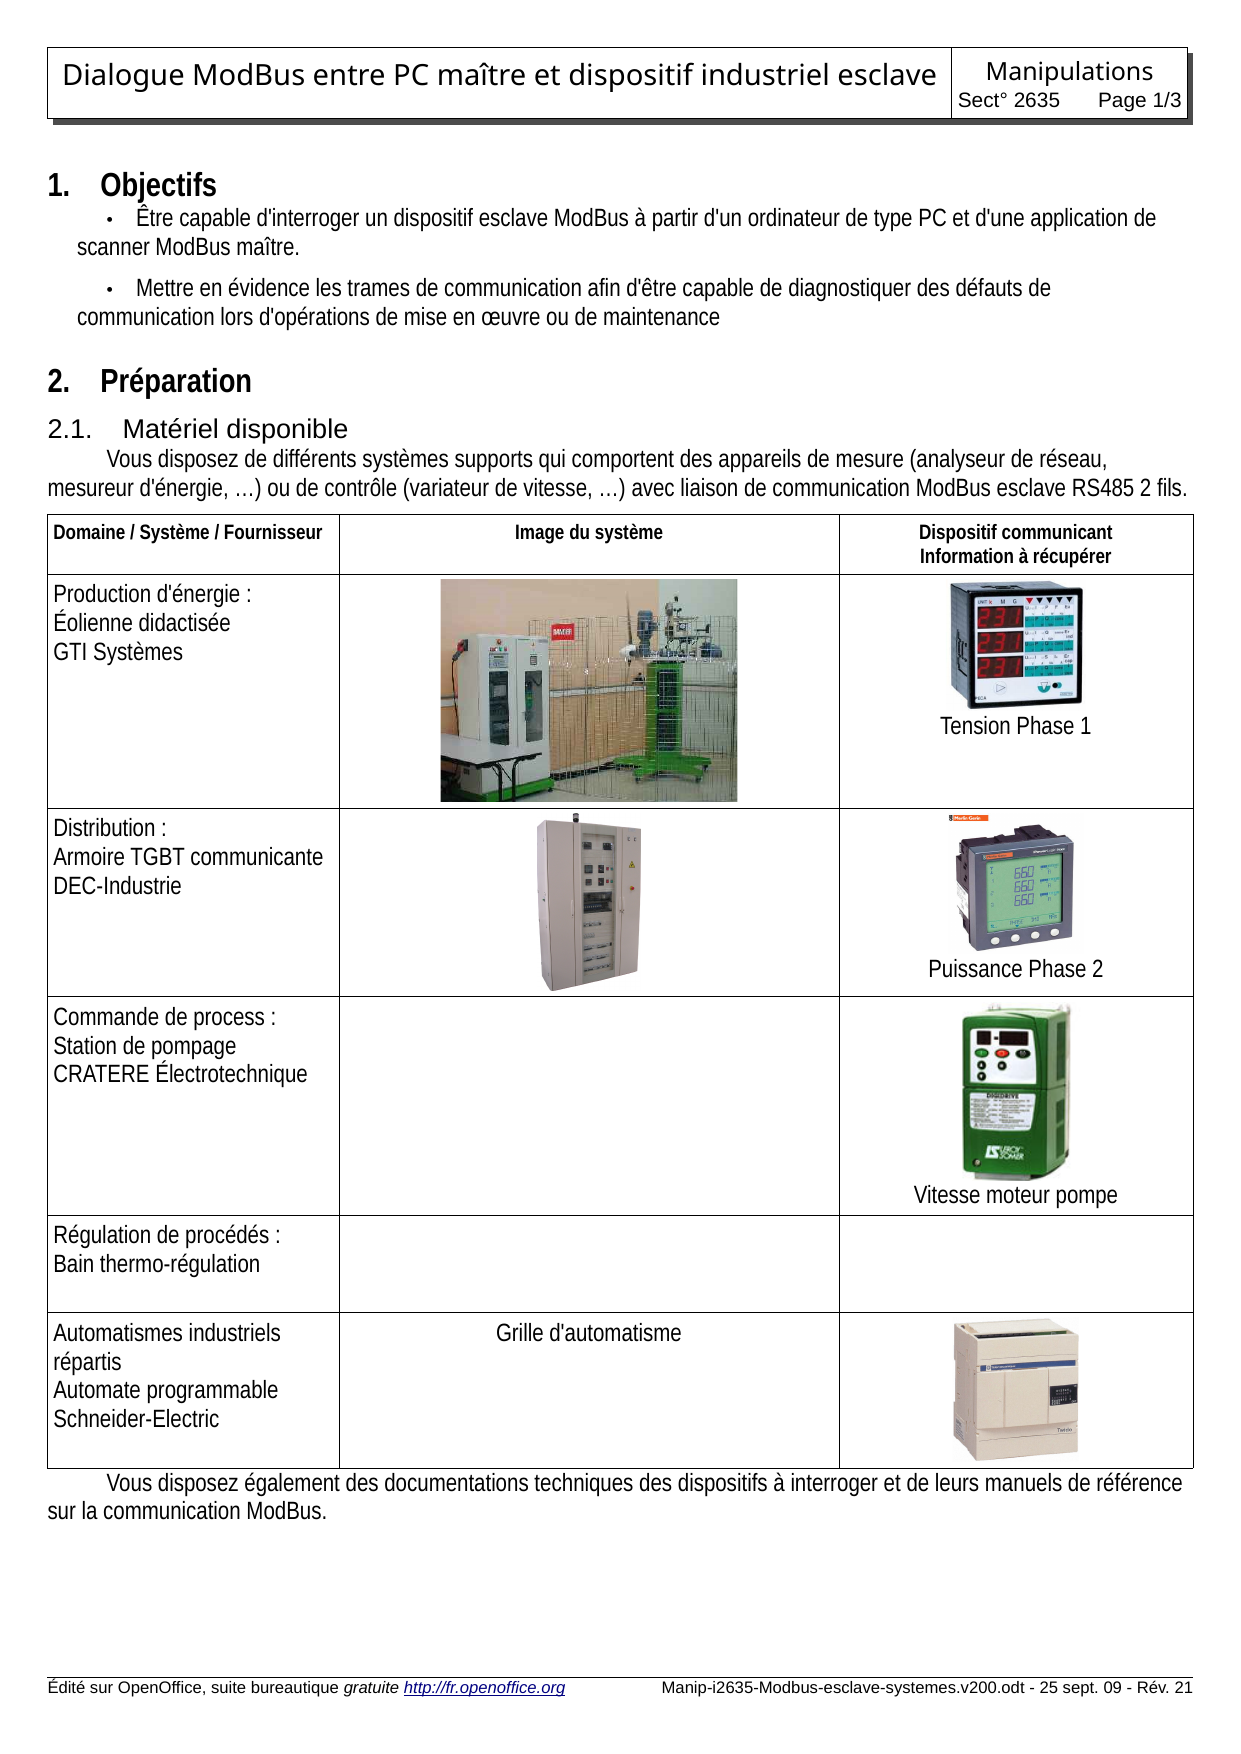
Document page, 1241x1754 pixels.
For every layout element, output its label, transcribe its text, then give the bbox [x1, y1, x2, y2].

subtitle Matériel disponible [47, 413, 1193, 444]
picture [947, 813, 1084, 954]
table_cell Automatismes industriels répartis Automate programmable Schneider-Electric [48, 1313, 339, 1468]
table_cell Tension Phase 1 [840, 575, 1193, 808]
picture [440, 579, 738, 802]
table_cell Puissance Phase 2 [840, 809, 1193, 996]
table_cell [340, 809, 839, 996]
table_cell Régulation de procédés : Bain thermo-régulation [48, 1216, 339, 1312]
table_cell [340, 575, 839, 808]
subtitle Objectifs [47, 165, 1193, 203]
picture [952, 1317, 1079, 1462]
table_cell [840, 1216, 1193, 1312]
table_cell Grille d'automatisme [340, 1313, 839, 1468]
table_header Domaine / Système / Fournisseur [48, 515, 339, 573]
table_header Image du système [340, 515, 839, 573]
table_header Dispositif communicant Information à récupérer [840, 515, 1193, 573]
picture [537, 813, 641, 991]
table_cell Vitesse moteur pompe [840, 997, 1193, 1214]
table_cell Commande de process : Station de pompage CRATERE Électrotechnique [48, 997, 339, 1214]
table_cell Production d'énergie : Éolienne didactisée GTI Systèmes [48, 575, 339, 808]
list Être capable d'interroger un dispositif esclave ModBus à partir d'un ordinateur de type PC et d'une application de scanner ModBus maître. [47, 203, 1193, 261]
table_cell Distribution : Armoire TGBT communicante DEC-Industrie [48, 809, 339, 996]
text Vous disposez de différents systèmes supports qui comportent des appareils de mesure (analyseur de réseau, mesureur d'énergie, …) ou de contrôle (variateur de vitesse, …) avec liaison de communication ModBus esclave RS485 2 fils. [47, 444, 1193, 501]
list Mettre en évidence les trames de communication afin d'être capable de diagnostiquer des défauts de communication lors d'opérations de mise en œuvre ou de maintenance [47, 273, 1193, 330]
subtitle Préparation [47, 362, 1193, 400]
table_cell [340, 1216, 839, 1312]
text Vous disposez également des documentations techniques des dispositifs à interroger et de leurs manuels de référence sur la communication ModBus. [47, 1469, 1193, 1525]
table_cell [840, 1313, 1193, 1468]
table_cell [340, 997, 839, 1214]
